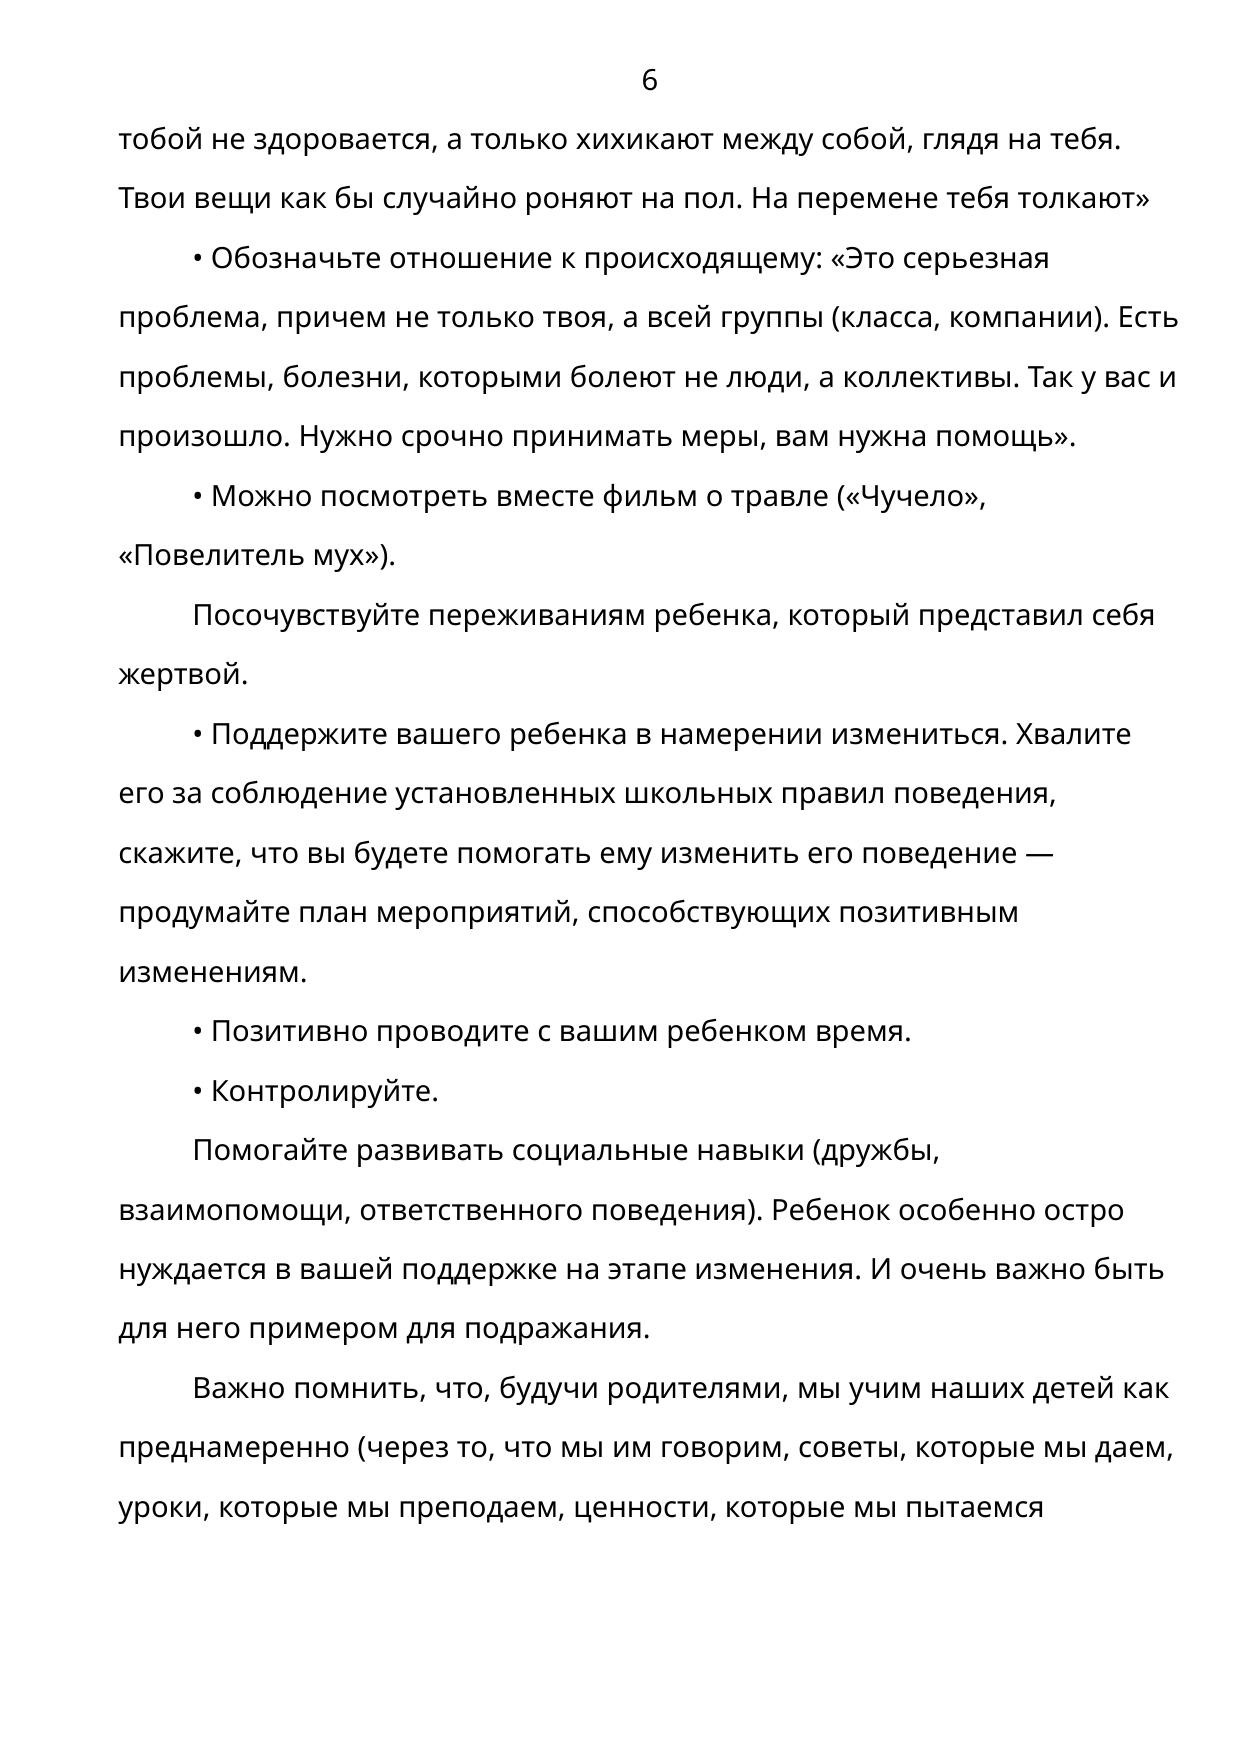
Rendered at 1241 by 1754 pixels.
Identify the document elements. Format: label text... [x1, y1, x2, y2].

text Важно помнить, что, будучи родителями, мы учим наших детей как преднамеренно (через то, что мы им говорим, советы, которые мы даем, уроки, которые мы преподаем, ценности, которые мы пытаемся [118, 1367, 1181, 1526]
text тобой не здоровается, а только хихикают между собой, глядя на тебя. Твои вещи как бы случайно роняют на пол. На перемене тебя толкают» [118, 118, 1181, 217]
text • Обозначьте отношение к происходящему: «Это серьезная проблема, причем не только твоя, а всей группы (класса, компании). Есть проблемы, болезни, которыми болеют не люди, а коллективы. Так у вас и произошло. Нужно срочно принимать меры, вам нужна помощь». [118, 237, 1181, 455]
text • Контролируйте. [118, 1070, 1181, 1109]
text • Позитивно проводите с вашим ребенком время. [118, 1010, 1181, 1050]
text Помогайте развивать социальные навыки (дружбы, взаимопомощи, ответственного поведения). Ребенок особенно остро нуждается в вашей поддержке на этапе изменения. И очень важно быть для него примером для подражания. [118, 1129, 1181, 1347]
text • Поддержите вашего ребенка в намерении измениться. Хвалите его за соблюдение установленных школьных правил поведения, скажите, что вы будете помогать ему изменить его поведение — продумайте план мероприятий, способствующих позитивным изменениям. [118, 713, 1181, 991]
text • Можно посмотреть вместе фильм о травле («Чучело», «Повелитель мух»). [118, 475, 1181, 574]
text Посочувствуйте переживаниям ребенка, который представил себя жертвой. [118, 594, 1181, 693]
